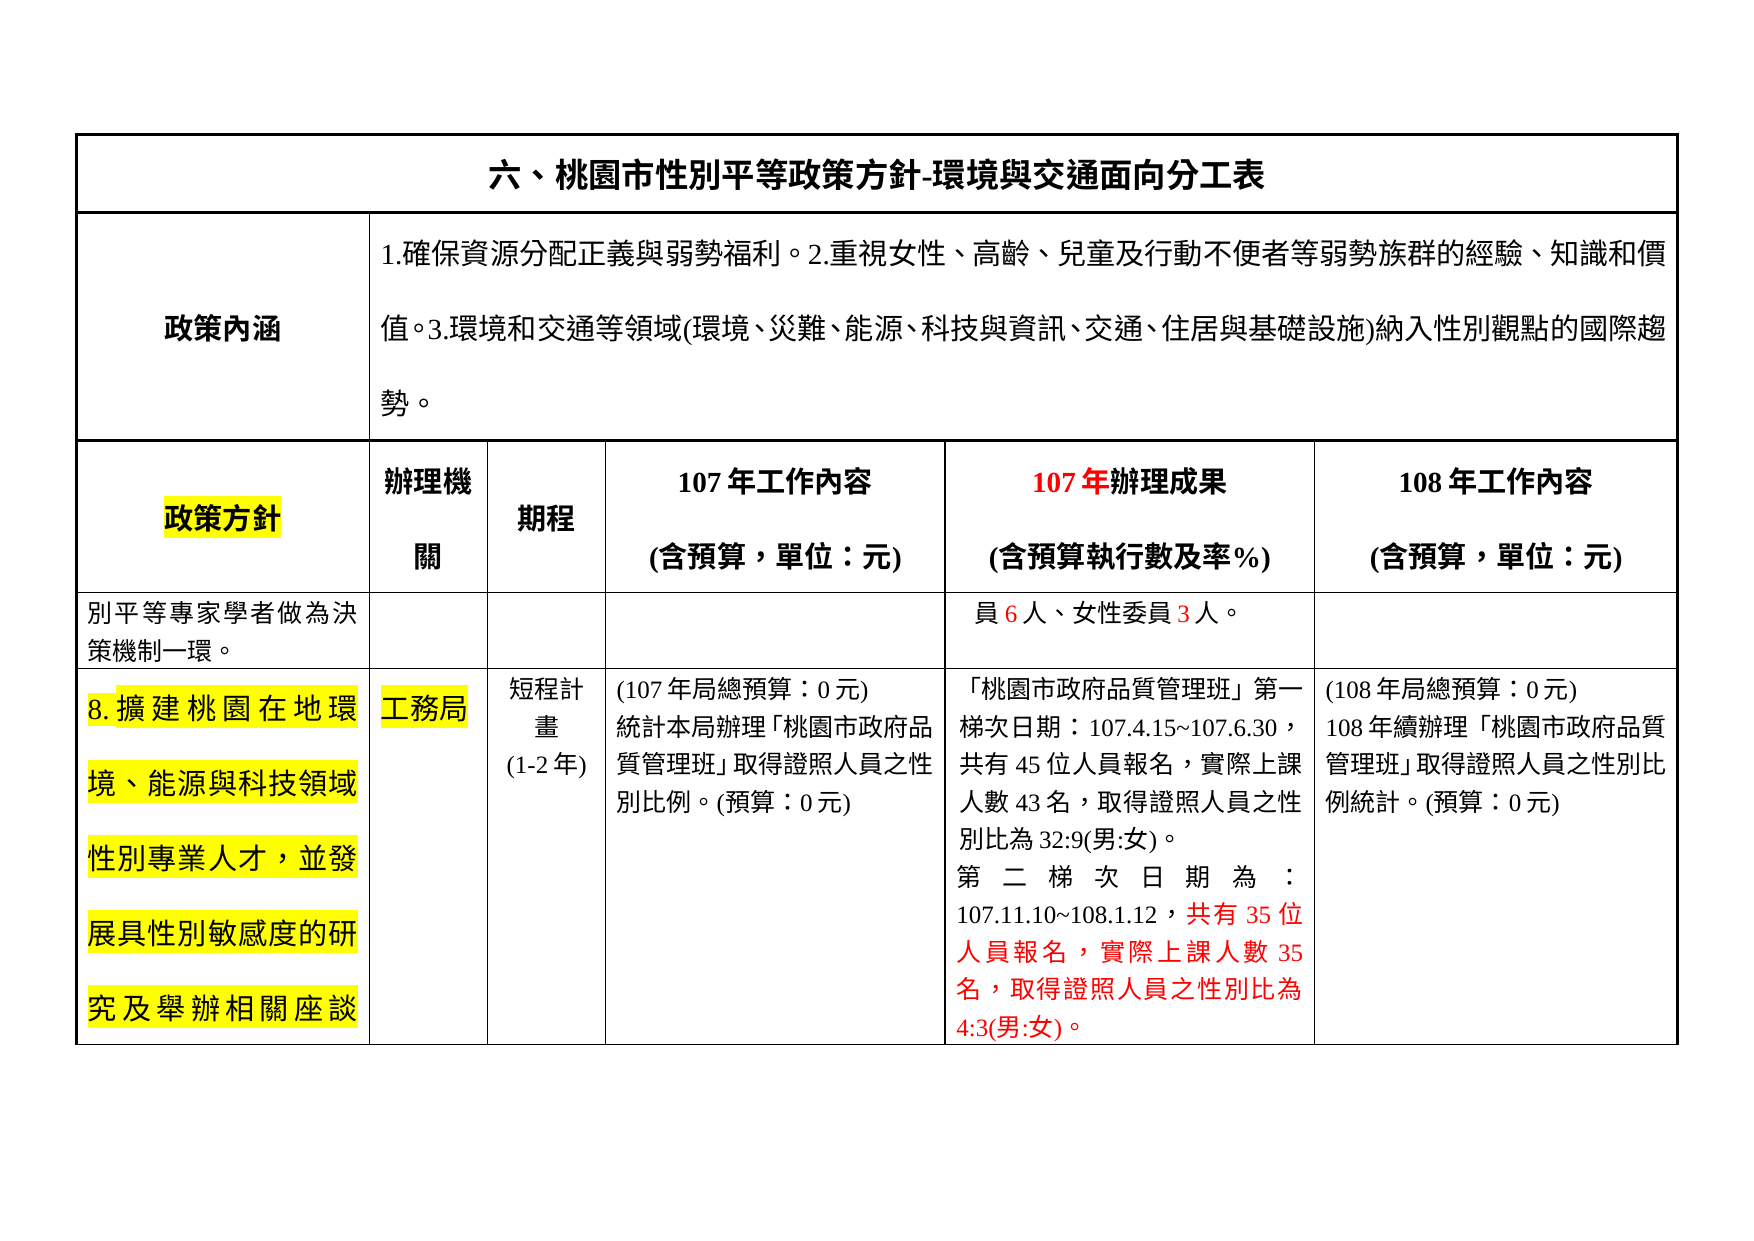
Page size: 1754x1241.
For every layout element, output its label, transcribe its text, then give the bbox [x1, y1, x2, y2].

table_cell 政策方針 [78, 442, 369, 592]
table_cell 「桃園市政府品質管理班」第一梯次日期：107.4.15~107.6.30，共有45位人員報名，實際上課人數43名，取得證照人員之性別比為32:9(男:女)。 第二梯次日期為：107.11.10~108.1.12，共有35位人員報名，實際上課人數35名，取得證照人員之性別比為4:3(男:女)。 [946, 669, 1314, 1044]
table_cell 第二屆共同管道基金管理委員會：男性委員14人、女性委員2人（委員會任期至108/6/21止）。 廉政會報：男性委員12人、女性委員5人。 國賠審議小組：男性委員5人、女性委員3人。 勞資會議：男性委員3人、女性委員5人。 桃園市政府工務局及所屬機關節約能源推動小組：男性委員8人、女性委員8人。 桃園市政府工務局及所屬機關事務管理檢核小組：男性委員5人、女性委員8人。 甄審及考績委員會：男性委員5人、女性委員6人。 採購審查小組，男性委員26人、女性委員11人。 道路基金管理委員會：男性委員6人、女性委員3人。 [946, 593, 1314, 668]
table_cell 短程計畫 (1-2年) [488, 669, 605, 1044]
table_cell 工務局 [370, 669, 487, 1044]
table_cell (108年局總預算：0元) 108年續辦理「桃園市政府品質管理班」取得證照人員之性別比例統計。(預算：0元) [1315, 669, 1676, 1044]
table_cell 辦理機關 [370, 442, 487, 592]
table_cell 別平等專家學者做為決策機制一環。 [78, 593, 369, 668]
table_cell 107年辦理成果 (含預算執行數及率%) [946, 442, 1314, 592]
table_cell 政策內涵 [78, 214, 369, 439]
table_cell [488, 593, 605, 668]
table_cell 108年工作內容 (含預算，單位：元) [1315, 442, 1676, 592]
table_cell 107年工作內容 (含預算，單位：元) [606, 442, 944, 592]
table_cell [606, 593, 944, 668]
table_header 六、桃園市性別平等政策方針-環境與交通面向分工表 [78, 136, 1676, 211]
table_cell 期程 [488, 442, 605, 592]
table_cell 1.確保資源分配正義與弱勢福利。2.重視女性、高齡、兒童及行動不便者等弱勢族群的經驗、知識和價值。3.環境和交通等領域(環境、災難、能源、科技與資訊、交通、住居與基礎設施)納入性別觀點的國際趨勢。 [370, 214, 1676, 439]
table_cell 8.擴建桃園在地環境、能源與科技領域性別專業人才，並發展具性別敏感度的研究及舉辦相關座談 [78, 669, 369, 1044]
table_cell (107年局總預算：0元) 統計本局辦理「桃園市政府品質管理班」取得證照人員之性別比例。(預算：0元) [606, 669, 944, 1044]
table_cell [1315, 593, 1676, 668]
table_cell [370, 593, 487, 668]
